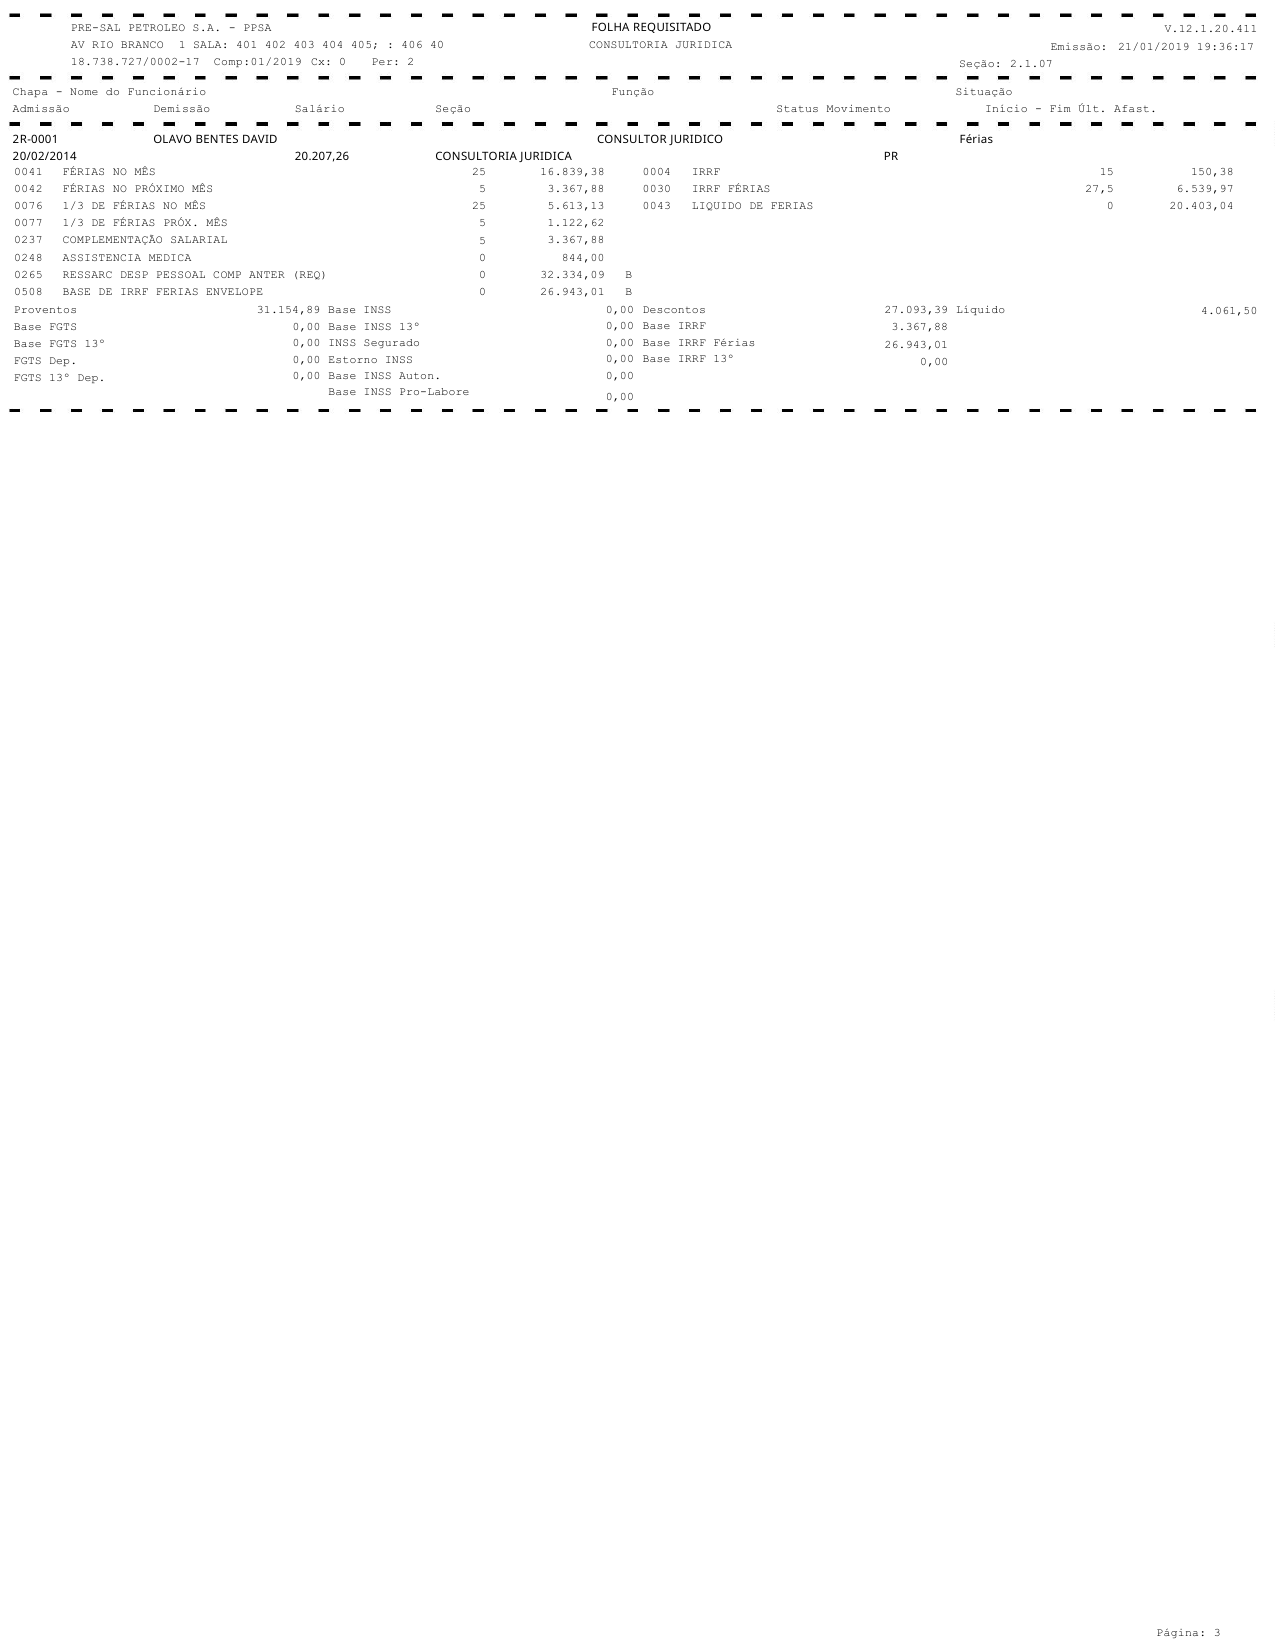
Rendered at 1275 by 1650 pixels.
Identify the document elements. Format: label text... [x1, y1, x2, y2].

text Base INSS Pro-Labore [328, 385, 496, 398]
text Situação [955, 84, 1030, 98]
text AV RIO BRANCO 1 SALA: 401 402 403 404 405; : 406 40 [71, 37, 469, 51]
text 3.367,88 [891, 320, 1024, 333]
text 27.093,39 Líquido [884, 303, 1024, 316]
text 3.367,88 [547, 233, 622, 247]
text FOLHA REQUISITADO [591, 20, 732, 34]
text CONSULTORIA JURIDICA [589, 37, 754, 51]
text 0,00 [606, 389, 651, 403]
text CONSULTOR JURIDICO [597, 132, 746, 146]
text RESSARC DESP PESSOAL COMP ANTER (REQ) [62, 267, 353, 281]
text 0 [479, 250, 503, 264]
text 0,00 INSS Segurado [292, 336, 496, 349]
text 0 [14, 199, 21, 212]
text 0,00 Base INSS Auton. [292, 368, 496, 382]
text 265 [21, 267, 60, 281]
text 0,00 [920, 355, 966, 368]
text FGTS Dep. [13, 354, 123, 367]
text 20.207,26 [294, 149, 376, 163]
text 0 [1107, 199, 1131, 212]
text V.12.1.20.411 [1164, 22, 1275, 35]
text Per: 2 [371, 55, 431, 68]
text 042 [21, 182, 60, 195]
text FÉRIAS NO PRÓXIMO MÊS [62, 182, 252, 195]
picture [0, 0, 1275, 1650]
text 1/3 DE FÉRIAS PRÓX. MÊS [62, 216, 252, 229]
text R-0001 [19, 132, 80, 146]
text 2 [12, 149, 19, 163]
text 0 [14, 284, 21, 298]
text Seção: 2.1.07 [959, 56, 1070, 70]
text 1/3 DE FÉRIAS NO MÊS [62, 199, 252, 212]
text FGTS 13º Dep. [13, 371, 123, 384]
text 5.613,13 [547, 199, 622, 212]
text 0 [14, 267, 21, 281]
text CONSULTORIA JURIDICA [435, 149, 600, 163]
text 0,00 Base INSS 13º [292, 320, 496, 333]
text 0,00 Estorno INSS [292, 352, 496, 366]
text Seção [435, 101, 488, 115]
text FÉRIAS NO MÊS [62, 165, 173, 178]
text 1.122,62 [547, 216, 622, 229]
text 21/01/2019 19:36:17 [1118, 39, 1275, 53]
text IRRF [692, 165, 738, 178]
text 25 [472, 165, 503, 178]
text 25 [472, 199, 503, 212]
text Salário [294, 101, 362, 115]
text 0,00 [606, 368, 779, 382]
text 0 [479, 284, 503, 298]
text 844,00 [562, 250, 622, 264]
text 0 [14, 165, 21, 178]
text IRRF FÉRIAS [692, 182, 788, 195]
text 0 [14, 233, 21, 247]
text 0 [479, 267, 503, 281]
text Status Movimento [776, 101, 908, 115]
text 31.154,89 Base INSS [257, 303, 413, 316]
text Função [611, 84, 672, 98]
text LIQUIDO DE FERIAS [692, 199, 832, 212]
text Base FGTS 13º [13, 337, 123, 350]
text 16.839,38 [540, 165, 622, 178]
text 5 [479, 182, 503, 195]
text 0043 [642, 199, 688, 212]
text Página: 3 [1156, 1626, 1237, 1639]
text 0 [14, 250, 21, 264]
text 0/02/2014 [19, 149, 101, 163]
text 077 [21, 216, 60, 229]
text 508 [21, 284, 60, 298]
text Proventos [13, 303, 95, 316]
text 0,00 Base IRRF Férias [606, 335, 779, 349]
text 0 [14, 182, 21, 195]
text 20.403,04 [1169, 199, 1251, 212]
text 0,00 Descontos [606, 303, 779, 316]
text 076 [21, 199, 60, 212]
text 041 [21, 165, 60, 178]
text ASSISTENCIA MEDICA [62, 250, 252, 264]
text Chapa - Nome do Funcionário [12, 84, 231, 98]
text 0,00 Base IRRF 13º [606, 351, 779, 365]
text 27,5 [1085, 182, 1131, 195]
text 4.061,50 [1201, 303, 1275, 317]
text 1 [71, 54, 78, 68]
text Férias [959, 132, 1182, 146]
text 32.334,09 [540, 267, 622, 281]
text OLAVO BENTES DAVID [153, 132, 302, 146]
text B [625, 284, 649, 298]
text 26.943,01 [884, 338, 966, 351]
text 0004 [642, 165, 688, 178]
text 150,38 [1191, 165, 1251, 178]
text 2 [12, 132, 19, 146]
text BASE DE IRRF FERIAS ENVELOPE [62, 284, 353, 298]
text 26.943,01 [540, 284, 622, 298]
text Demissão [153, 101, 228, 115]
text 5 [479, 216, 503, 229]
text 15 [1099, 165, 1131, 178]
text 5 [479, 233, 503, 247]
text B [625, 267, 649, 281]
text 237 [21, 233, 60, 247]
text Base FGTS [13, 320, 95, 333]
text Início - Fim Últ. Afast. [985, 101, 1182, 115]
text Admissão [12, 101, 87, 115]
text 0030 [642, 182, 688, 195]
text PRE-SAL PETROLEO S.A. - PPSA [71, 20, 297, 34]
text 0,00 Base IRRF [606, 319, 779, 332]
text 6.539,97 [1176, 182, 1251, 195]
text Emissão: [1050, 39, 1118, 53]
text 3.367,88 [547, 182, 622, 195]
text COMPLEMENTAÇÃO SALARIAL [62, 233, 252, 247]
text 248 [21, 250, 60, 264]
text 8.738.727/0002-17 Comp:01/2019 Cx: 0 [78, 54, 368, 68]
text PR [883, 149, 915, 163]
text 0 [14, 216, 21, 229]
